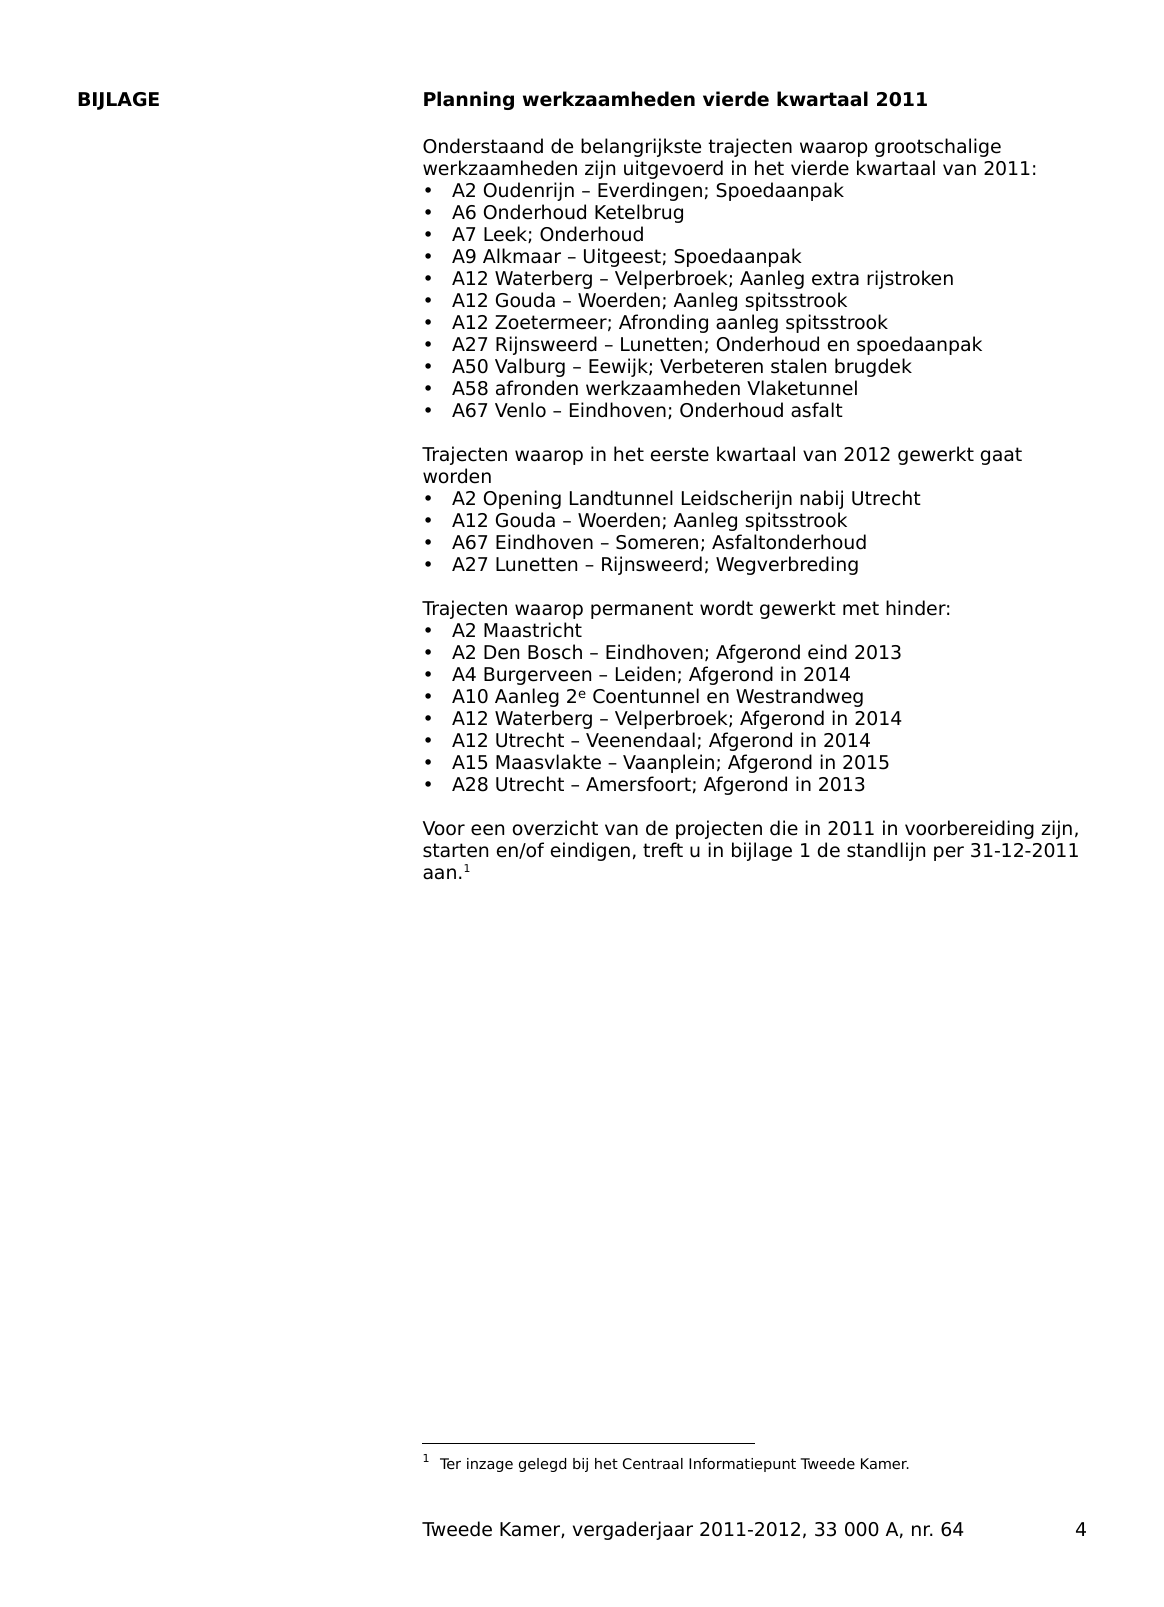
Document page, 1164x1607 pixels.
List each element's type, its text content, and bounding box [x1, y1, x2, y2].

text • A27 Rijnsweerd – Lunetten; Onderhoud en spoedaanpak [422, 334, 1087, 356]
text Trajecten waarop in het eerste kwartaal van 2012 gewerkt gaat worden [422, 444, 1087, 488]
text • A12 Zoetermeer; Afronding aanleg spitsstrook [422, 312, 1087, 334]
text • A4 Burgerveen – Leiden; Afgerond in 2014 [422, 664, 1087, 686]
text Voor een overzicht van de projecten die in 2011 in voorbereiding zijn, starten en/of eindigen, treft u in bijlage 1 de standlijn per 31-12-2011 aan. [422, 818, 1087, 884]
subtitle BIJLAGE Planning werkzaamheden vierde kwartaal 2011 [77, 89, 1087, 111]
text • A28 Utrecht – Amersfoort; Afgerond in 2013 [422, 774, 1087, 796]
text Trajecten waarop permanent wordt gewerkt met hinder: [422, 598, 1087, 620]
text • A67 Eindhoven – Someren; Asfaltonderhoud [422, 532, 1087, 554]
text • A12 Utrecht – Veenendaal; Afgerond in 2014 [422, 730, 1087, 752]
text • A6 Onderhoud Ketelbrug [422, 202, 1087, 224]
text • A2 Opening Landtunnel Leidscherijn nabij Utrecht [422, 488, 1087, 510]
text • A12 Gouda – Woerden; Aanleg spitsstrook [422, 290, 1087, 312]
text • A50 Valburg – Eewijk; Verbeteren stalen brugdek [422, 356, 1087, 378]
text • A58 afronden werkzaamheden Vlaketunnel [422, 378, 1087, 400]
text • A9 Alkmaar – Uitgeest; Spoedaanpak [422, 246, 1087, 268]
text • A15 Maasvlakte – Vaanplein; Afgerond in 2015 [422, 752, 1087, 774]
text • A12 Gouda – Woerden; Aanleg spitsstrook [422, 510, 1087, 532]
text • A10 Aanleg 2e Coentunnel en Westrandweg [422, 686, 1087, 708]
text Onderstaand de belangrijkste trajecten waarop grootschalige werkzaamheden zijn uitgevoerd in het vierde kwartaal van 2011: [422, 136, 1087, 180]
text • A7 Leek; Onderhoud [422, 224, 1087, 246]
text • A67 Venlo – Eindhoven; Onderhoud asfalt [422, 400, 1087, 422]
text Ter inzage gelegd bij het Centraal Informatiepunt Tweede Kamer. [422, 1452, 1087, 1474]
text • A12 Waterberg – Velperbroek; Afgerond in 2014 [422, 708, 1087, 730]
text • A12 Waterberg – Velperbroek; Aanleg extra rijstroken [422, 268, 1087, 290]
text • A2 Maastricht [422, 620, 1087, 642]
text • A2 Oudenrijn – Everdingen; Spoedaanpak [422, 180, 1087, 202]
text • A27 Lunetten – Rijnsweerd; Wegverbreding [422, 554, 1087, 576]
text • A2 Den Bosch – Eindhoven; Afgerond eind 2013 [422, 642, 1087, 664]
